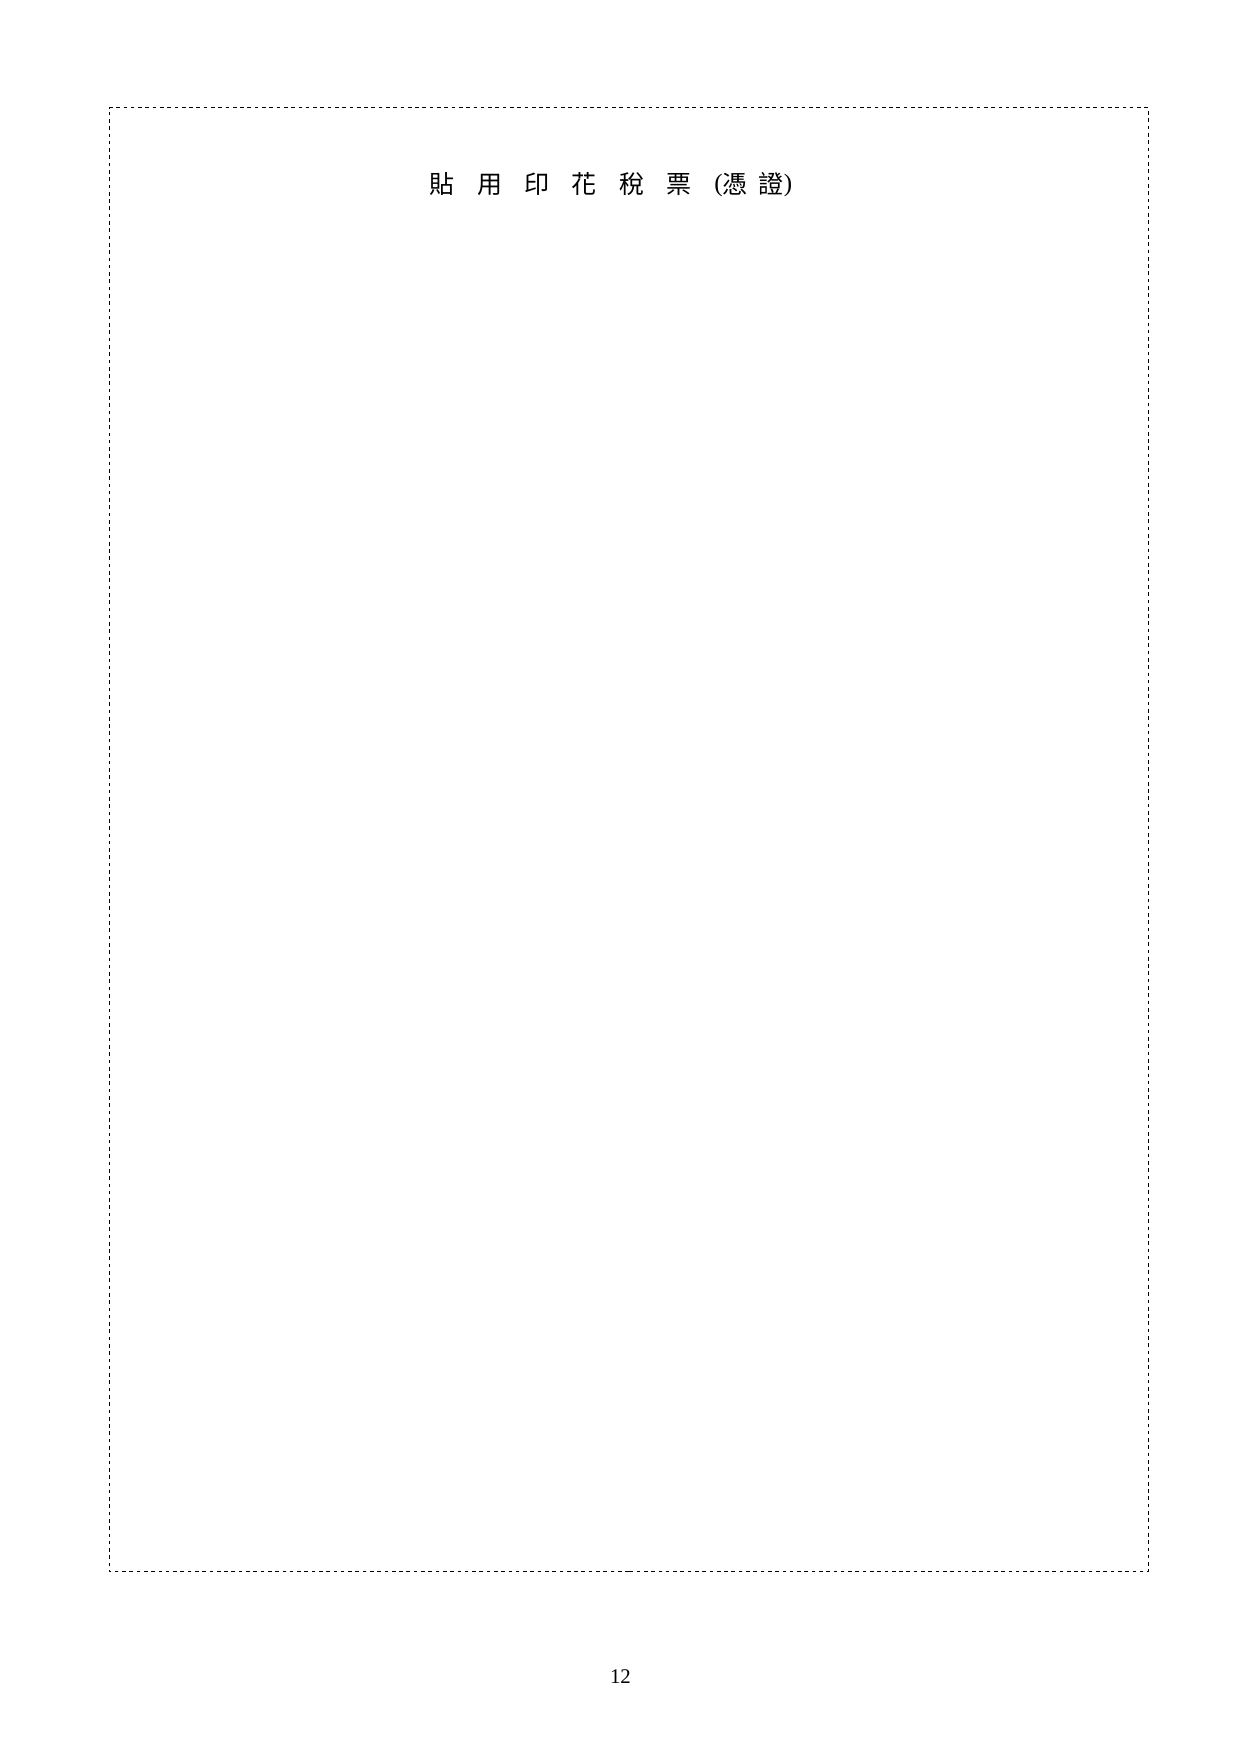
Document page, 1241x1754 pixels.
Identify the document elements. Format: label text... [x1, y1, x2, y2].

text 貼 用 印 花 稅 票 (憑 證) [100, 164, 1140, 201]
